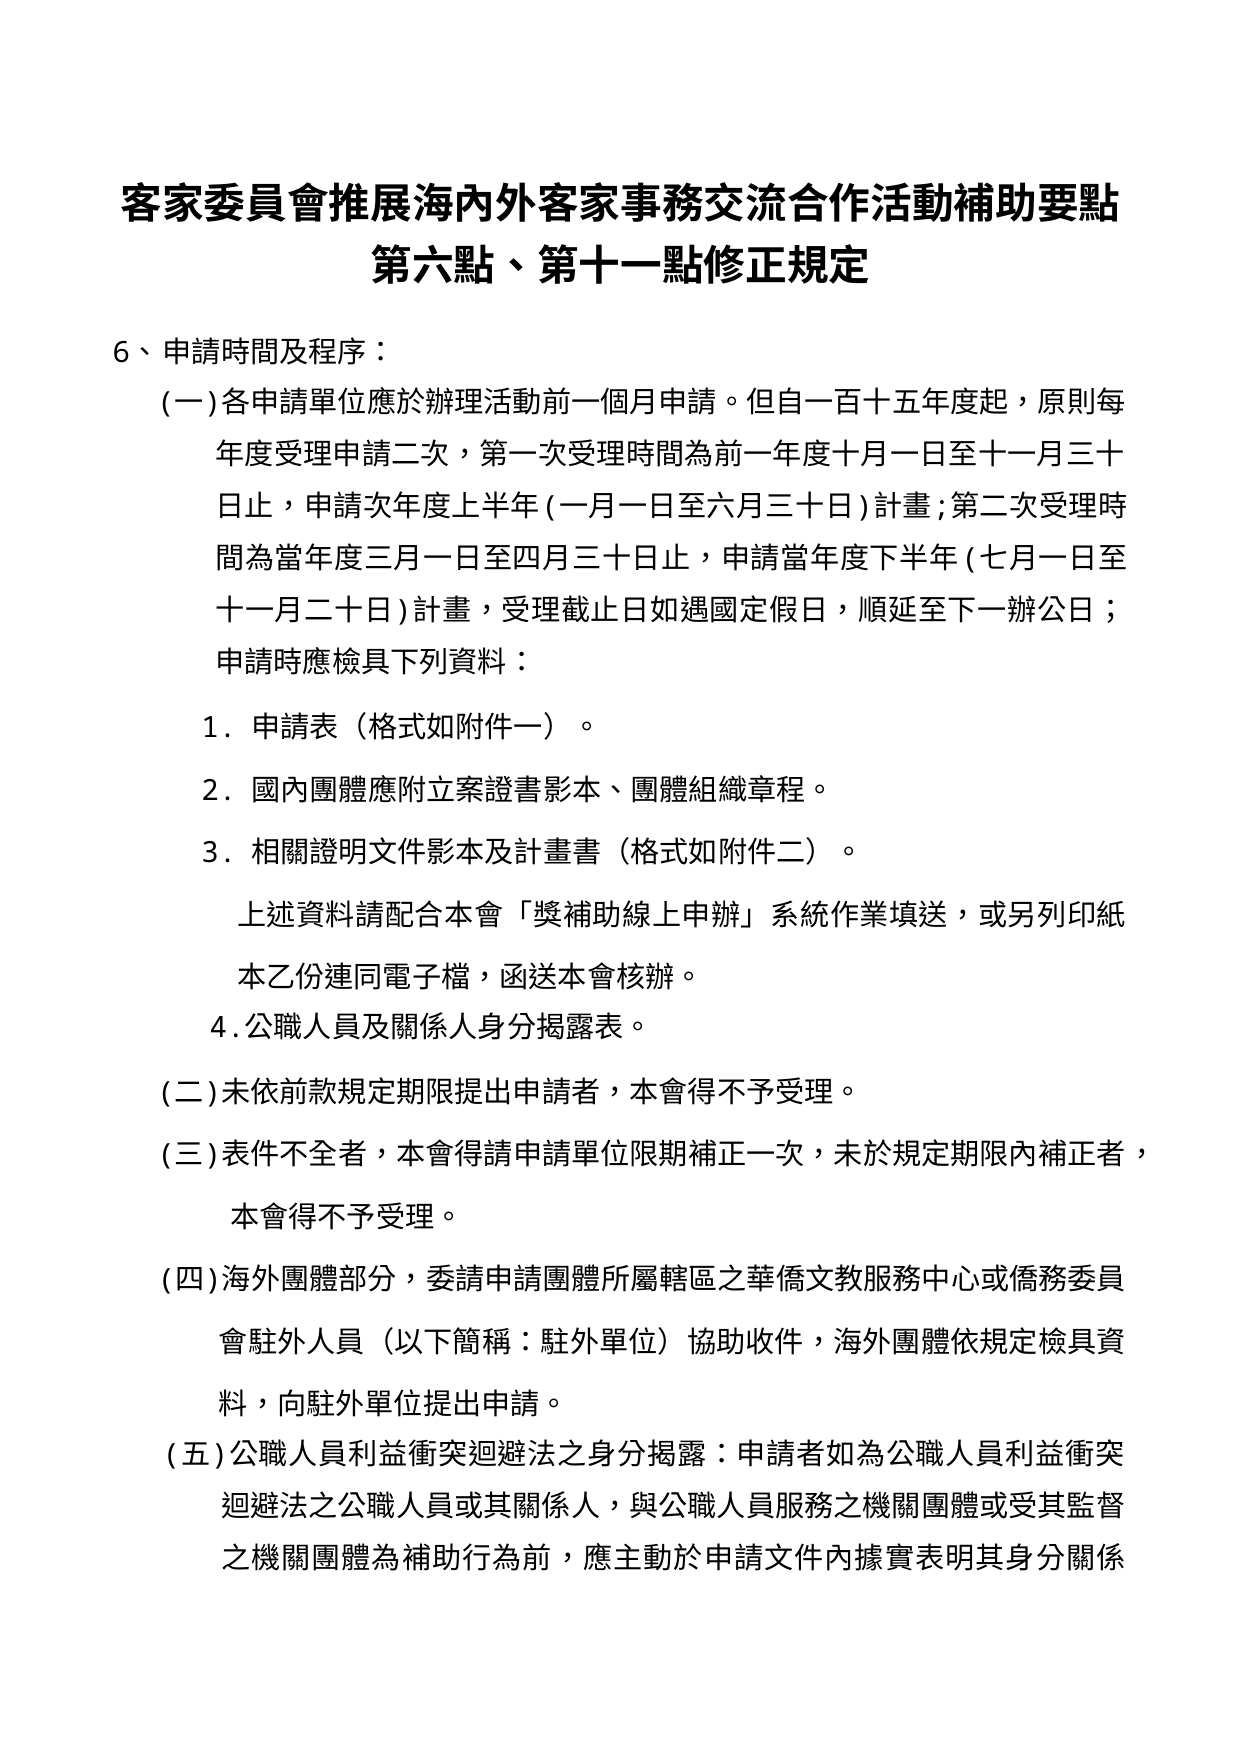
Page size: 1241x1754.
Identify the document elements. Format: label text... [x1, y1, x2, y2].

list 國內團體應附立案證書影本、團體組織章程。 [201, 746, 1128, 808]
text 4.公職人員及關係人身分揭露表。 [112, 996, 1128, 1048]
text (三)表件不全者，本會得請申請單位限期補正一次，未於規定期限內補正者，本會得不予受理。 [157, 1110, 1128, 1235]
list 申請表（格式如附件一）。 [201, 683, 1128, 746]
text (四)海外團體部分，委請申請團體所屬轄區之華僑文教服務中心或僑務委員 會駐外人員（以下簡稱：駐外單位）協助收件，海外團體依規定檢具資料，向駐外單位提出申請。 [157, 1235, 1128, 1423]
text (二)未依前款規定期限提出申請者，本會得不予受理。 [112, 1048, 1128, 1110]
text 上述資料請配合本會「獎補助線上申辦」系統作業填送，或另列印紙本乙份連同電子檔，函送本會核辦。 [237, 871, 1128, 996]
text 第六點、第十一點修正規定 [112, 221, 1128, 283]
text (五)公職人員利益衝突迴避法之身分揭露：申請者如為公職人員利益衝突迴避法之公職人員或其關係人，與公職人員服務之機關團體或受其監督之機關團體為補助行為前，應主動於申請文件內據實表明其身分關係 [162, 1423, 1128, 1579]
text (一)各申請單位應於辦理活動前一個月申請。但自一百十五年度起，原則每 年度受理申請二次，第一次受理時間為前一年度十月一日至十一月三十日止，申請次年度上半年(一月一日至六月三十日)計畫;第二次受理時間為當年度三月一日至四月三十日止，申請當年度下半年(七月一日至十一月二十日)計畫，受理截止日如遇國定假日，順延至下一辦公日；申請時應檢具下列資料： [157, 371, 1128, 683]
text 客家委員會推展海內外客家事務交流合作活動補助要點 [112, 158, 1128, 221]
list 相關證明文件影本及計畫書（格式如附件二）。 [201, 808, 1128, 871]
list 申請時間及程序： [112, 308, 1128, 371]
